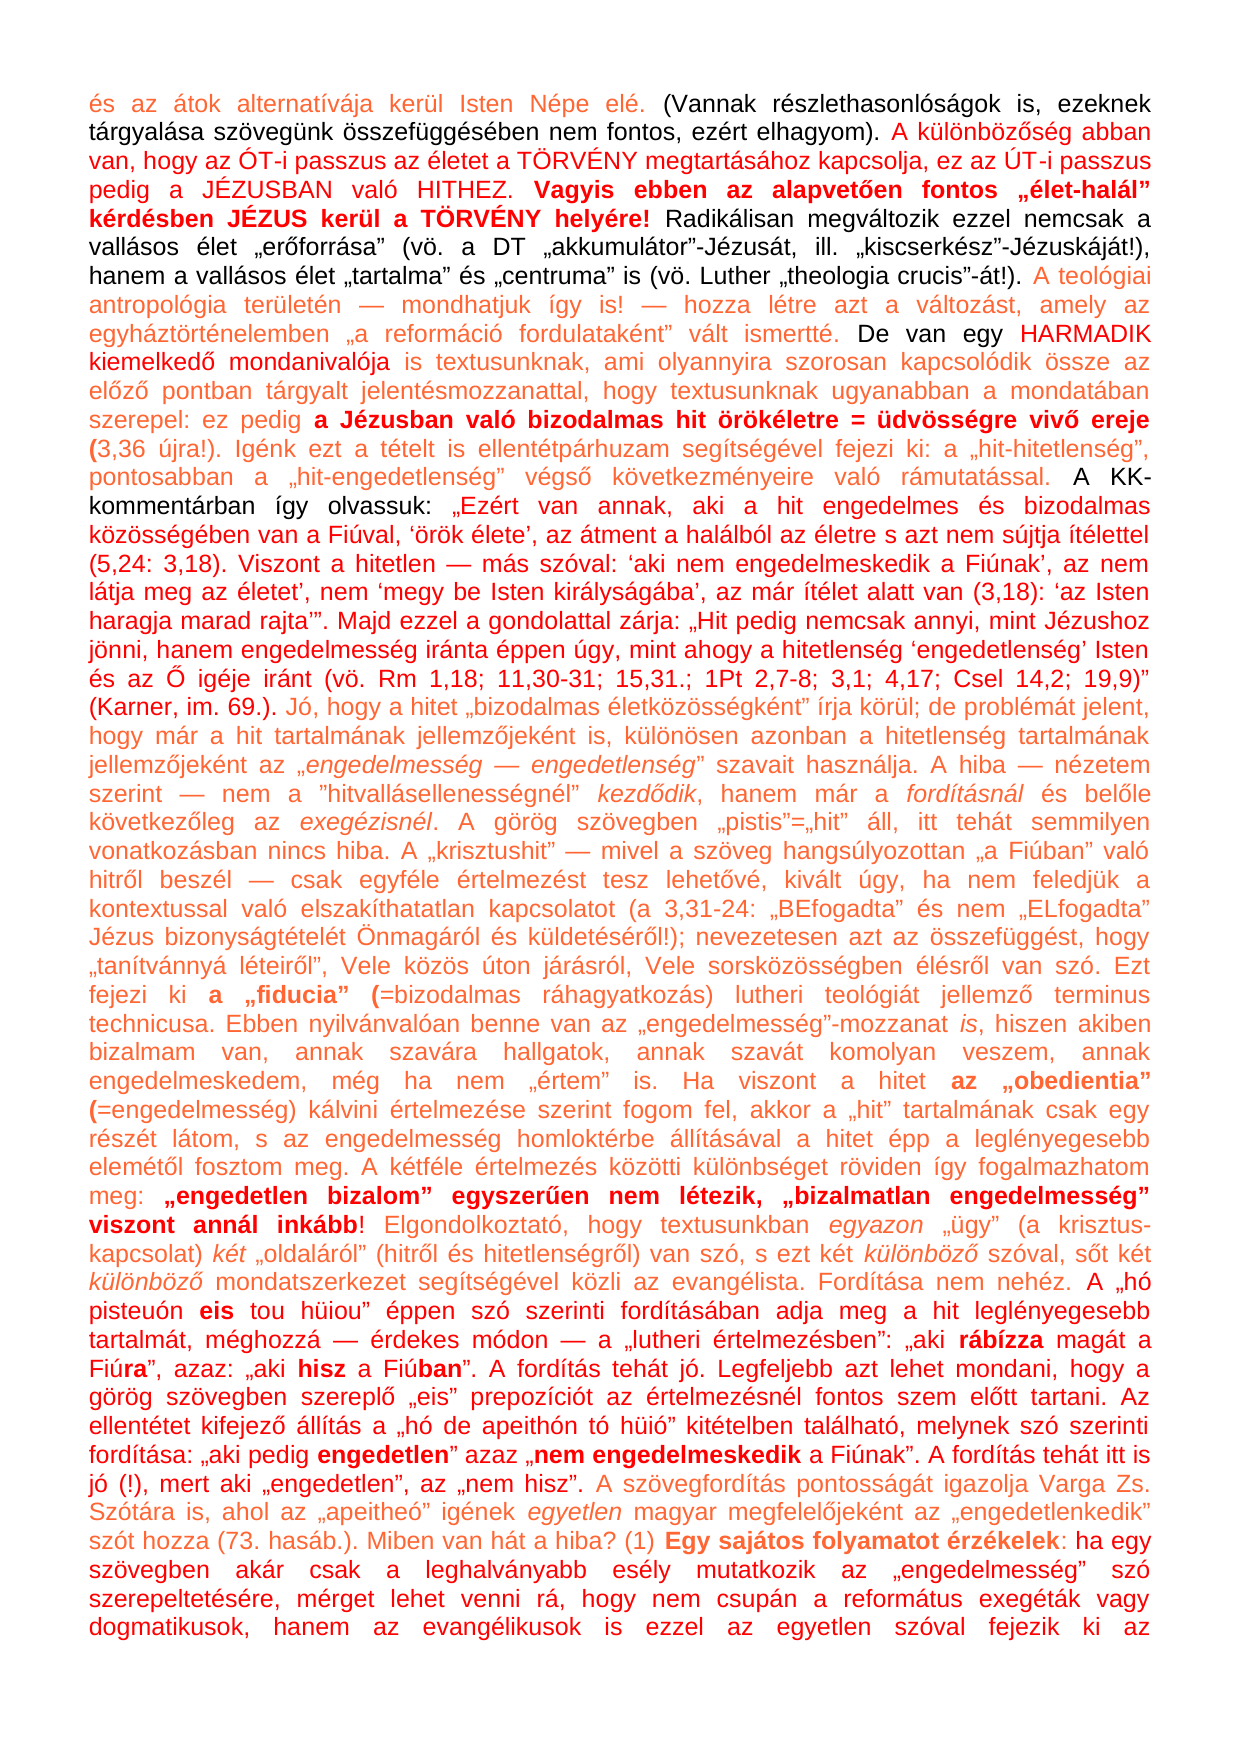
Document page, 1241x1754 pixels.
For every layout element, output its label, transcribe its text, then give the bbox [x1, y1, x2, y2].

text és az átok alternatívája kerül Isten Népe elé. (Vannak részlethasonlóságok is, ezeknek tárgyalása szövegünk összefüggésében nem fontos, ezért elhagyom). A különbözőség abban van, hogy az ÓT‑i passzus az életet a TÖRVÉNY megtartásához kapcsolja, ez az ÚT‑i passzus pedig a JÉZUSBAN való HITHEZ. Vagyis ebben az alapvetően fontos „élet-halál” kérdésben JÉZUS kerül a TÖRVÉNY helyére! Radikálisan megváltozik ezzel nemcsak a vallásos élet „erőforrása” (vö. a DT „akkumulátor”-Jézusát, ill. „kiscserkész”-Jézuskáját!), hanem a vallásos élet „tartalma” és „centruma” is (vö. Luther „theologia crucis”-át!). A teológiai antropológia területén ― mondhatjuk így is! ― hozza létre azt a változást, amely az egyháztörténelemben „a reformáció fordulataként” vált ismertté. De van egy HARMADIK kiemelkedő mondanivalója is textusunknak, ami olyannyira szorosan kapcsolódik össze az előző pontban tárgyalt jelentésmozzanattal, hogy textusunknak ugyanabban a mondatában szerepel: ez pedig a Jézusban való bizodalmas hit örökéletre = üdvösségre vivő ereje (3,36 újra!). Igénk ezt a tételt is ellentétpárhuzam segítségével fejezi ki: a „hit-hitetlenség”, pontosabban a „hit-engedetlenség” végső következményeire való rámutatással. A KK-kommentárban így olvassuk: „Ezért van annak, aki a hit engedelmes és bizodalmas közösségében van a Fiúval, ‘örök élete’, az átment a halálból az életre s azt nem sújtja ítélettel (5,24: 3,18). Viszont a hitetlen ― más szóval: ‘aki nem engedelmeskedik a Fiúnak’, az nem látja meg az életet’, nem ‘megy be Isten királyságába’, az már ítélet alatt van (3,18): ‘az Isten haragja marad rajta’”. Majd ezzel a gondolattal zárja: „Hit pedig nemcsak annyi, mint Jézushoz jönni, hanem engedelmesség iránta éppen úgy, mint ahogy a hitetlenség ‘engedetlenség’ Isten és az Ő igéje iránt (vö. Rm 1,18; 11,30-31; 15,31.; 1Pt 2,7-8; 3,1; 4,17; Csel 14,2; 19,9)” (Karner, im. 69.). Jó, hogy a hitet „bizodalmas életközösségként” írja körül; de problémát jelent, hogy már a hit tartalmának jellemzőjeként is, különösen azonban a hitetlenség tartalmának jellemzőjeként az „engedelmesség ― engedetlenség” szavait használja. A hiba ― nézetem szerint ― nem a ”hitvallásellenességnél” kezdődik, hanem már a fordításnál és belőle következőleg az exegézisnél. A görög szövegben „pistis”=„hit” áll, itt tehát semmilyen vonatkozásban nincs hiba. A „krisztushit” ― mivel a szöveg hangsúlyozottan „a Fiúban” való hitről beszél ― csak egyféle értelmezést tesz lehetővé, kivált úgy, ha nem feledjük a kontextussal való elszakíthatatlan kapcsolatot (a 3,31-24: „BEfogadta” és nem „ELfogadta” Jézus bizonyságtételét Önmagáról és küldetéséről!); nevezetesen azt az összefüggést, hogy „tanítvánnyá léteiről”, Vele közös úton járásról, Vele sorsközösségben élésről van szó. Ezt fejezi ki a „fiducia” (=bizodalmas ráhagyatkozás) lutheri teológiát jellemző terminus technicusa. Ebben nyilvánvalóan benne van az „engedelmesség”-mozzanat is, hiszen akiben bizalmam van, annak szavára hallgatok, annak szavát komolyan veszem, annak engedelmeskedem, még ha nem „értem” is. Ha viszont a hitet az „obedientia” (=engedelmesség) kálvini értelmezése szerint fogom fel, akkor a „hit” tartalmának csak egy részét látom, s az engedelmesség homloktérbe állításával a hitet épp a leglényegesebb elemétől fosztom meg. A kétféle értelmezés közötti különbséget röviden így fogalmazhatom meg: „engedetlen bizalom” egyszerűen nem létezik, „bizalmatlan engedelmesség” viszont annál inkább! Elgondolkoztató, hogy textusunkban egyazon „ügy” (a krisztus-kapcsolat) két „oldaláról” (hitről és hitetlenségről) van szó, s ezt két különböző szóval, sőt két különböző mondatszerkezet segítségével közli az evangélista. Fordítása nem nehéz. A „hó pisteuón eis tou hüiou” éppen szó szerinti fordításában adja meg a hit leglényegesebb tartalmát, méghozzá ― érdekes módon ― a „lutheri értelmezésben”: „aki rábízza magát a Fiúra”, azaz: „aki hisz a Fiúban”. A fordítás tehát jó. Legfeljebb azt lehet mondani, hogy a görög szövegben szereplő „eis” prepozíciót az értelmezésnél fontos szem előtt tartani. Az ellentétet kifejező állítás a „hó de apeithón tó hüió” kitételben található, melynek szó szerinti fordítása: „aki pedig engedetlen” azaz „nem engedelmeskedik a Fiúnak”. A fordítás tehát itt is jó (!), mert aki „engedetlen”, az „nem hisz”. A szövegfordítás pontosságát igazolja Varga Zs. Szótára is, ahol az „apeitheó” igének egyetlen magyar megfelelőjeként az „engedetlenkedik” szót hozza (73. hasáb.). Miben van hát a hiba? (1) Egy sajátos folyamatot érzékelek: ha egy szövegben akár csak a leghalványabb esély mutatkozik az „engedelmesség” szó szerepeltetésére, mérget lehet venni rá, hogy nem csupán a református exegéták vagy dogmatikusok, hanem az evangélikusok is ezzel az egyetlen szóval fejezik ki az [88, 88, 1152, 1641]
